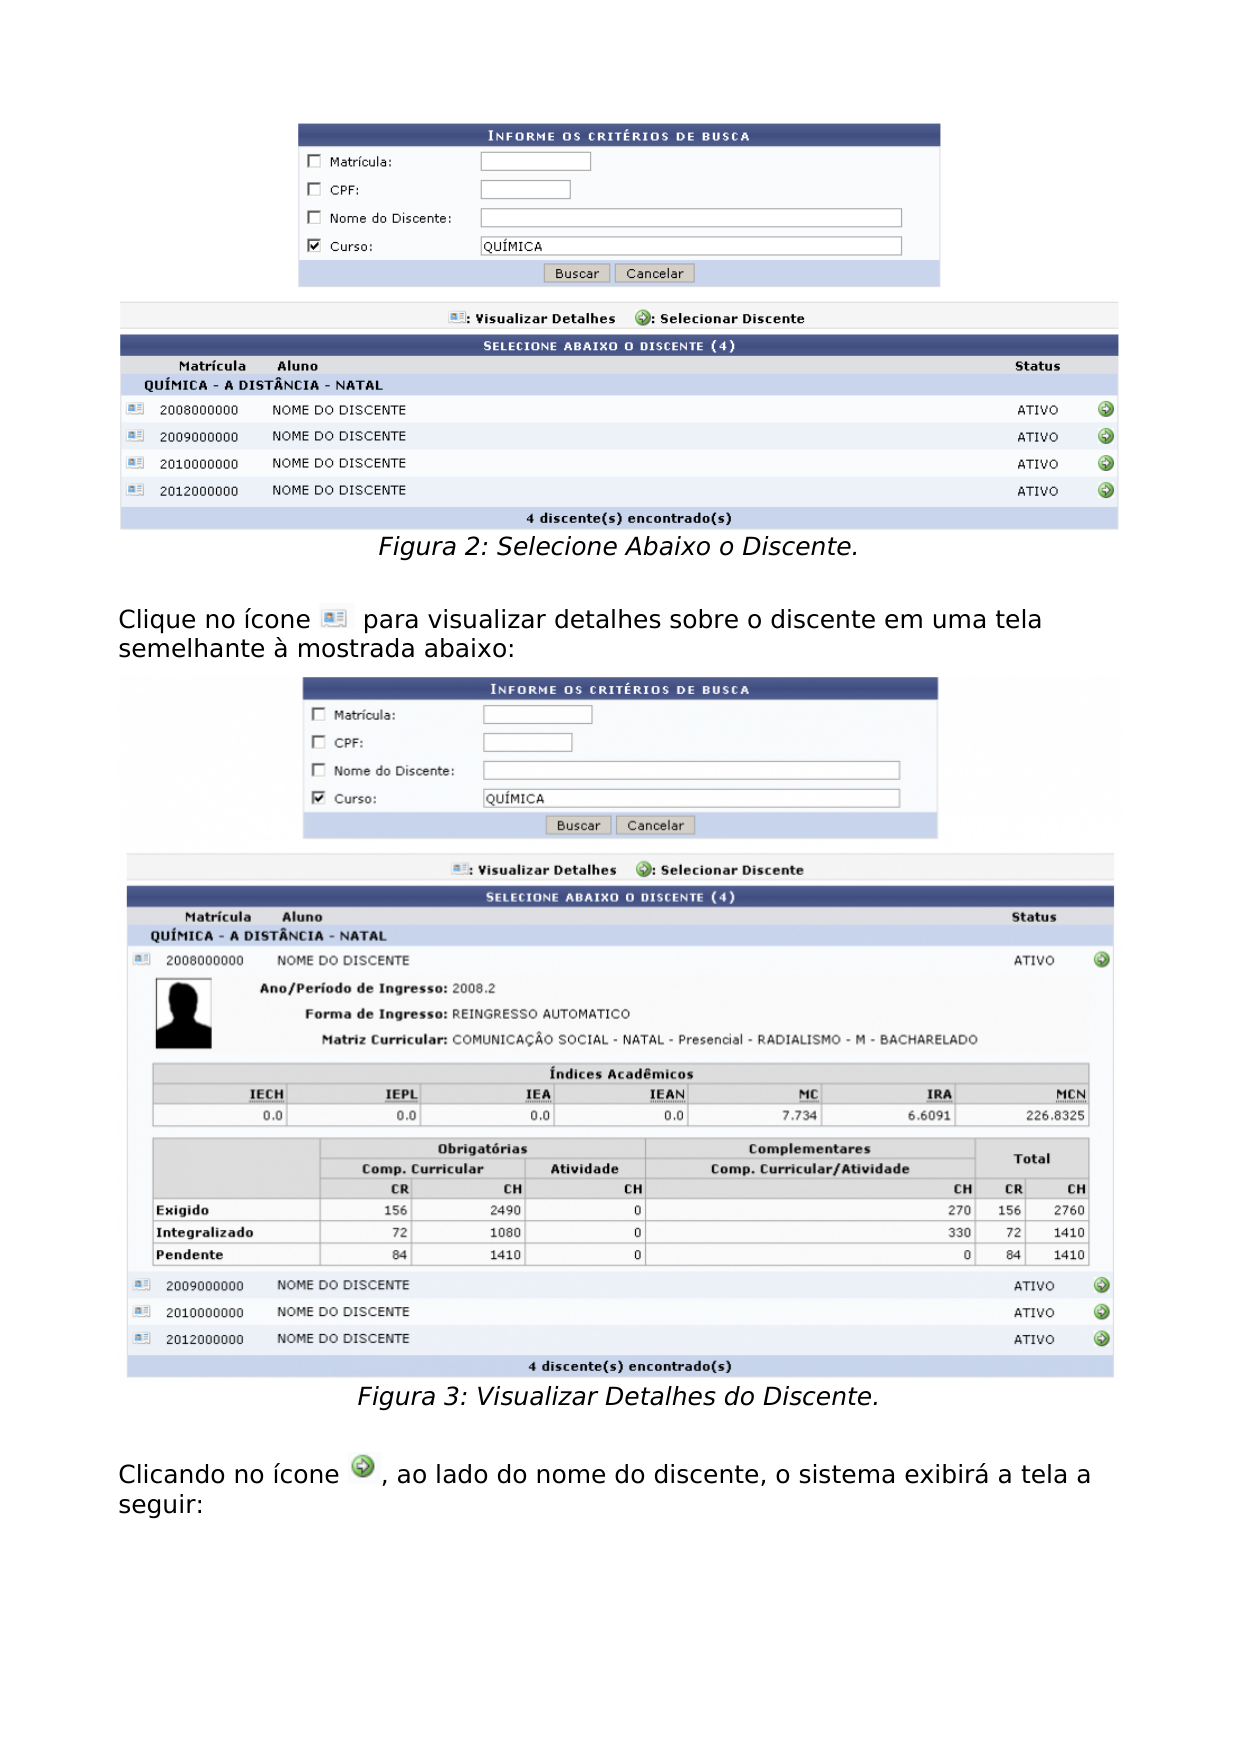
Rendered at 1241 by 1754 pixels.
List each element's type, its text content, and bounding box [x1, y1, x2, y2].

text Figura 3: Visualizar Detalhes do Discente. [118, 1382, 1122, 1411]
picture [347, 1452, 381, 1484]
picture [118, 118, 1123, 533]
text Clique no ícone para visualizar detalhes sobre o discente em uma tela semelhante à mostrada abaixo: [118, 603, 1122, 663]
text Clicando no ícone , ao lado do nome do discente, o sistema exibirá a tela a seguir: [118, 1453, 1122, 1519]
text Figura 2: Selecione Abaixo o Discente. [118, 533, 1122, 561]
picture [318, 603, 355, 629]
picture [118, 675, 1123, 1382]
